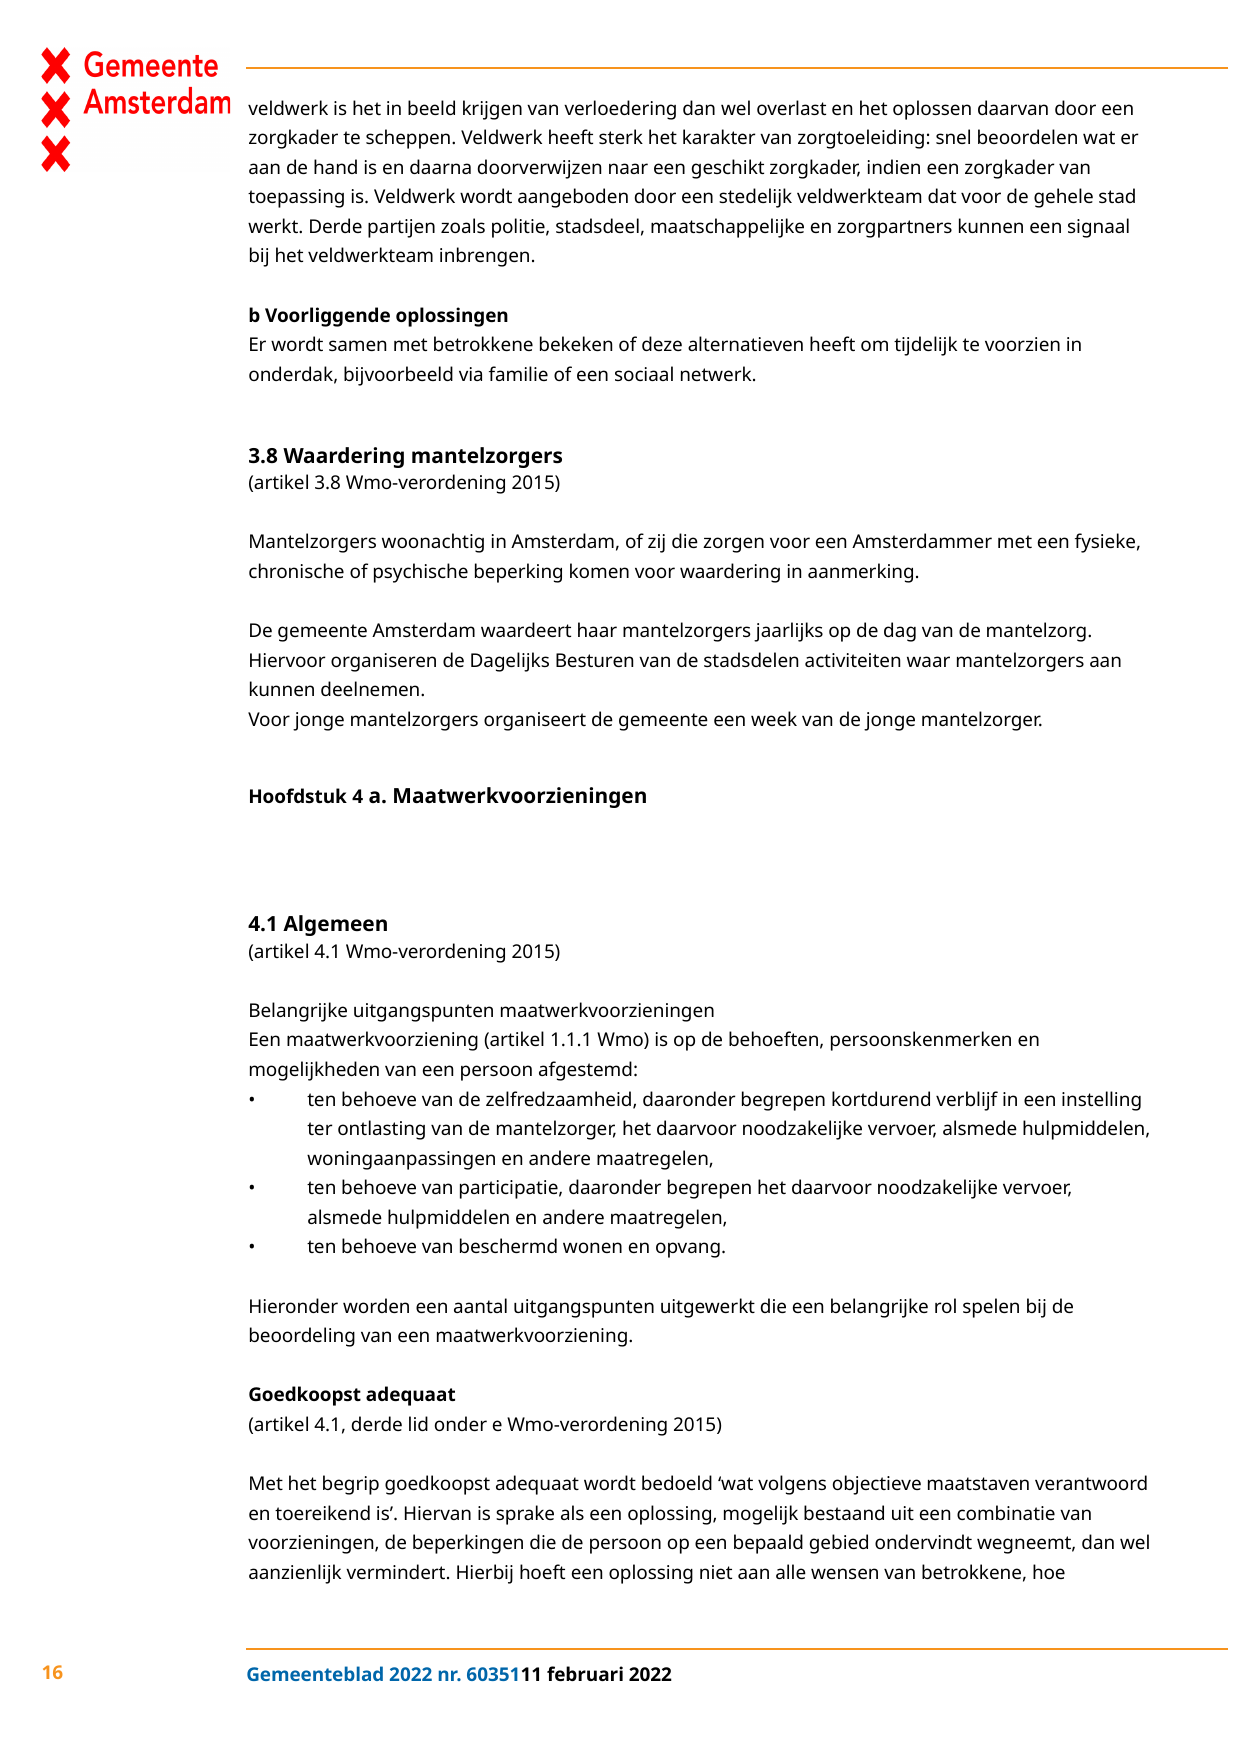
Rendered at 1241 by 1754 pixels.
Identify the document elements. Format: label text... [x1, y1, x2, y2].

text (artikel 4.1, derde lid onder e Wmo-verordening 2015) [248, 1411, 1152, 1437]
text De gemeente Amsterdam waardeert haar mantelzorgers jaarlijks op de dag van de mantelzorg. Hiervoor organiseren de Dagelijks Besturen van de stadsdelen activiteiten waar mantelzorgers aan kunnen deelnemen. [248, 617, 1152, 702]
list ten behoeve van beschermd wonen en opvang. [248, 1234, 1152, 1259]
text Hieronder worden een aantal uitgangspunten uitgewerkt die een belangrijke rol spelen bij de beoordeling van een maatwerkvoorziening. [248, 1293, 1152, 1348]
text Voor jonge mantelzorgers organiseert de gemeente een week van de jonge mantelzorger. [248, 706, 1152, 732]
text Er wordt samen met betrokkene bekeken of deze alternatieven heeft om tijdelijk te voorzien in onderdak, bijvoorbeeld via familie of een sociaal netwerk. [248, 331, 1152, 387]
text veldwerk is het in beeld krijgen van verloedering dan wel overlast en het oplossen daarvan door een zorgkader te scheppen. Veldwerk heeft sterk het karakter van zorgtoeleiding: snel beoordelen wat er aan de hand is en daarna doorverwijzen naar een geschikt zorgkader, indien een zorgkader van toepassing is. Veldwerk wordt aangeboden door een stedelijk veldwerkteam dat voor de gehele stad werkt. Derde partijen zoals politie, stadsdeel, maatschappelijke en zorgpartners kunnen een signaal bij het veldwerkteam inbrengen. [248, 95, 1152, 268]
text b Voorliggende oplossingen [248, 302, 1152, 328]
text Goedkoopst adequaat [248, 1382, 1152, 1407]
text 3.8 Waardering mantelzorgers [248, 441, 1152, 469]
text Belangrijke uitgangspunten maatwerkvoorzieningen [248, 997, 1152, 1023]
text Hoofdstuk 4 a. Maatwerkvoorzieningen [248, 781, 1152, 810]
list ten behoeve van participatie, daaronder begrepen het daarvoor noodzakelijke vervoer, alsmede hulpmiddelen en andere maatregelen, [248, 1174, 1152, 1230]
text (artikel 3.8 Wmo-verordening 2015) [248, 469, 1152, 495]
text Mantelzorgers woonachtig in Amsterdam, of zij die zorgen voor een Amsterdammer met een fysieke, chronische of psychische beperking komen voor waardering in aanmerking. [248, 529, 1152, 584]
list ten behoeve van de zelfredzaamheid, daaronder begrepen kortdurend verblijf in een instelling ter ontlasting van de mantelzorger, het daarvoor noodzakelijke vervoer, alsmede hulpmiddelen, woningaanpassingen en andere maatregelen, [248, 1086, 1152, 1171]
picture [41, 47, 231, 172]
text 4.1 Algemeen [248, 909, 1152, 938]
text (artikel 4.1 Wmo-verordening 2015) [248, 938, 1152, 964]
text Een maatwerkvoorziening (artikel 1.1.1 Wmo) is op de behoeften, persoonskenmerken en mogelijkheden van een persoon afgestemd: [248, 1027, 1152, 1082]
text Met het begrip goedkoopst adequaat wordt bedoeld ‘wat volgens objectieve maatstaven verantwoord en toereikend is’. Hiervan is sprake als een oplossing, mogelijk bestaand uit een combinatie van voorzieningen, de beperkingen die de persoon op een bepaald gebied ondervindt wegneemt, dan wel aanzienlijk vermindert. Hierbij hoeft een oplossing niet aan alle wensen van betrokkene, hoe [248, 1470, 1152, 1585]
